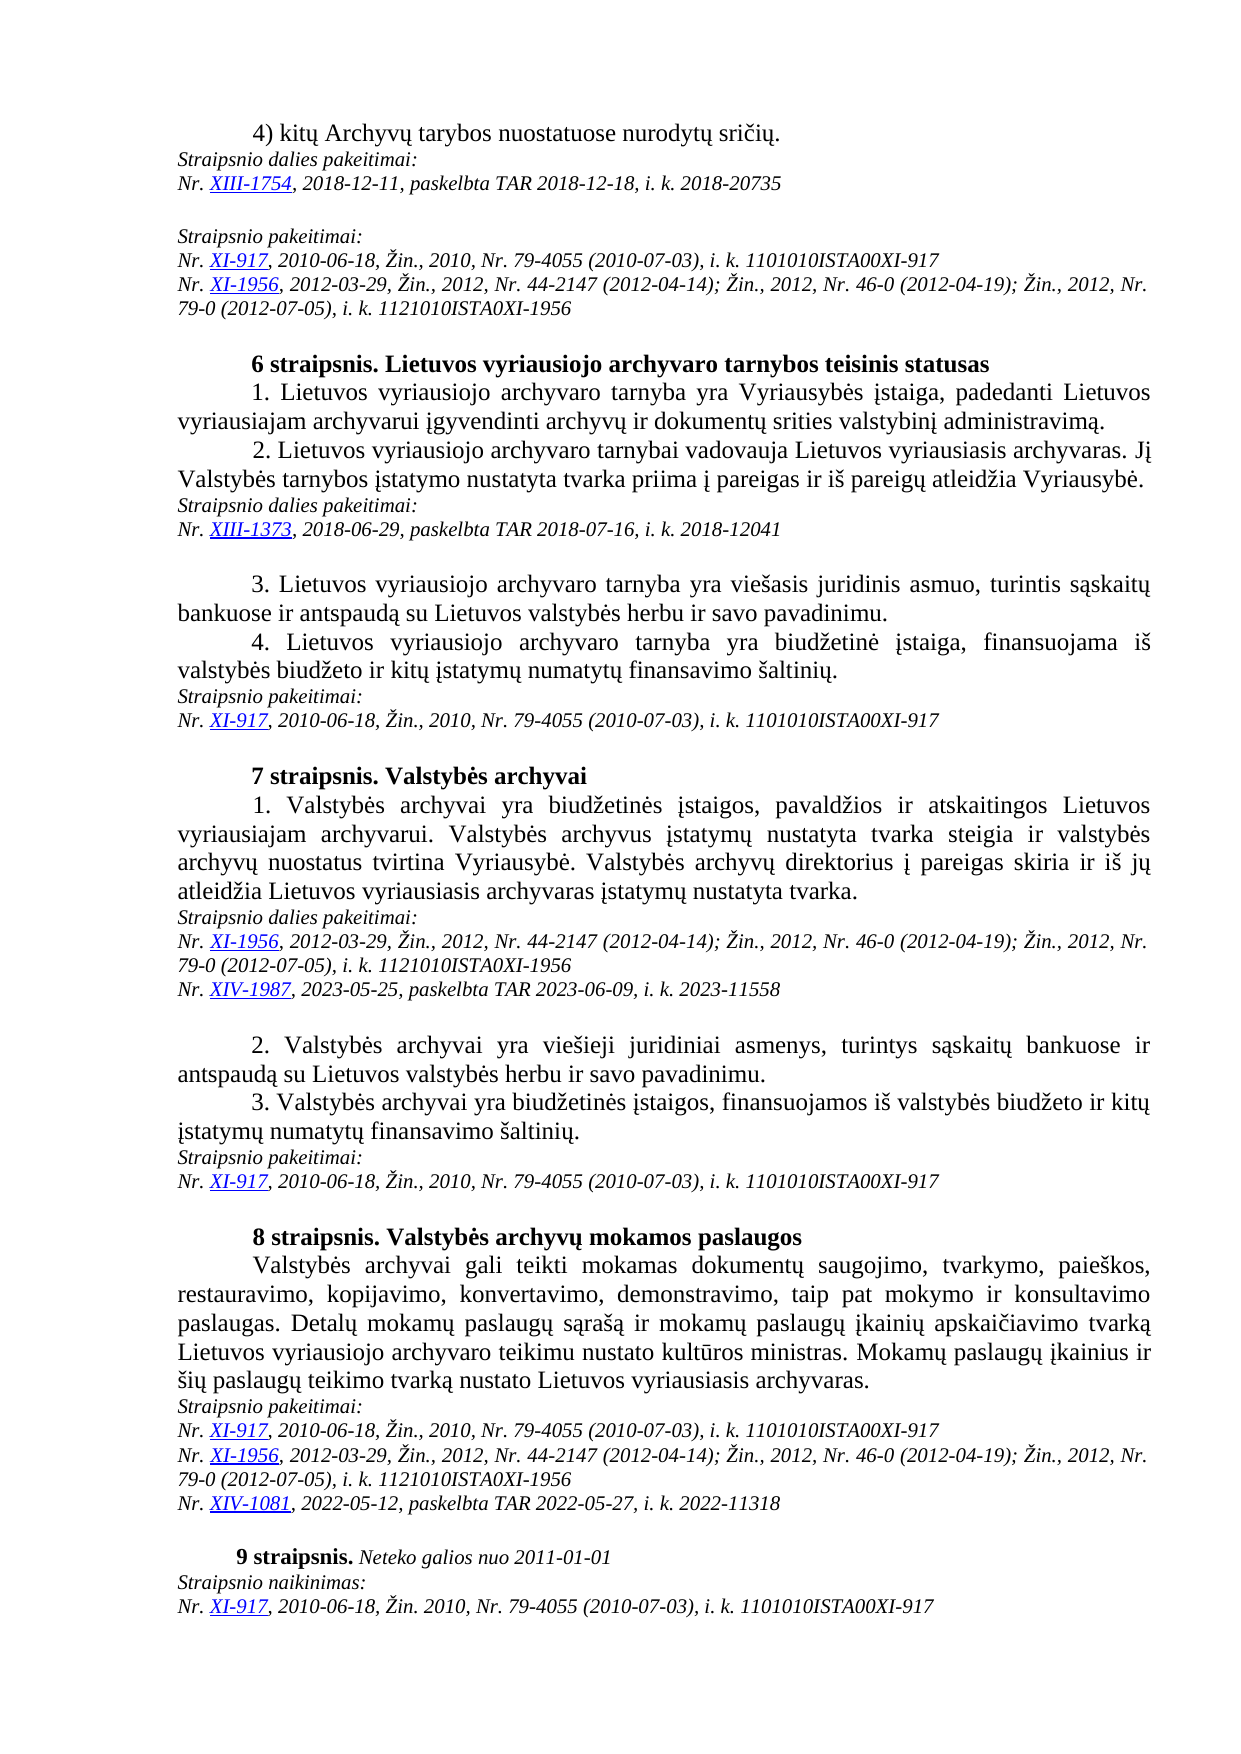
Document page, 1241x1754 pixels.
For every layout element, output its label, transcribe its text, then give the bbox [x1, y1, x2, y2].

text 3. Valstybės archyvai yra biudžetinės įstaigos, finansuojamos iš valstybės biudžeto ir kitų įstatymų numatytų finansavimo šaltinių. [177, 1087, 1152, 1145]
text Straipsnio naikinimas: [177, 1570, 1152, 1594]
text Straipsnio dalies pakeitimai: [177, 147, 1152, 171]
text Nr. XI-917, 2010-06-18, Žin., 2010, Nr. 79-4055 (2010-07-03), i. k. 1101010ISTA00XI-917 [177, 1418, 1152, 1442]
text Straipsnio dalies pakeitimai: [177, 905, 1152, 929]
text 7 straipsnis. Valstybės archyvai [177, 761, 1152, 790]
text 1. Valstybės archyvai yra biudžetinės įstaigos, pavaldžios ir atskaitingos Lietuvos vyriausiajam archyvarui. Valstybės archyvus įstatymų nustatyta tvarka steigia ir valstybės archyvų nuostatus tvirtina Vyriausybė. Valstybės archyvų direktorius į pareigas skiria ir iš jų atleidžia Lietuvos vyriausiasis archyvaras įstatymų nustatyta tvarka. [177, 790, 1152, 905]
text Straipsnio pakeitimai: [177, 684, 1152, 708]
text 3. Lietuvos vyriausiojo archyvaro tarnyba yra viešasis juridinis asmuo, turintis sąskaitų bankuose ir antspaudą su Lietuvos valstybės herbu ir savo pavadinimu. [177, 569, 1152, 627]
text Straipsnio pakeitimai: [177, 1145, 1152, 1169]
text 2. Valstybės archyvai yra viešieji juridiniai asmenys, turintys sąskaitų bankuose ir antspaudą su Lietuvos valstybės herbu ir savo pavadinimu. [177, 1030, 1152, 1087]
text Nr. XI-1956, 2012-03-29, Žin., 2012, Nr. 44-2147 (2012-04-14); Žin., 2012, Nr. 46-0 (2012-04-19); Žin., 2012, Nr. 79-0 (2012-07-05), i. k. 1121010ISTA0XI-1956 [177, 929, 1152, 977]
text 6 straipsnis. Lietuvos vyriausiojo archyvaro tarnybos teisinis statusas [177, 349, 1152, 377]
text Nr. XI-1956, 2012-03-29, Žin., 2012, Nr. 44-2147 (2012-04-14); Žin., 2012, Nr. 46-0 (2012-04-19); Žin., 2012, Nr. 79-0 (2012-07-05), i. k. 1121010ISTA0XI-1956 [177, 272, 1152, 320]
text Straipsnio pakeitimai: [177, 1394, 1152, 1418]
text Straipsnio pakeitimai: [177, 224, 1152, 248]
text Nr. XI-1956, 2012-03-29, Žin., 2012, Nr. 44-2147 (2012-04-14); Žin., 2012, Nr. 46-0 (2012-04-19); Žin., 2012, Nr. 79-0 (2012-07-05), i. k. 1121010ISTA0XI-1956 [177, 1442, 1152, 1491]
text Nr. XI-917, 2010-06-18, Žin., 2010, Nr. 79-4055 (2010-07-03), i. k. 1101010ISTA00XI-917 [177, 1169, 1152, 1193]
text 8 straipsnis. Valstybės archyvų mokamos paslaugos [177, 1222, 1152, 1251]
text 4) kitų Archyvų tarybos nuostatuose nurodytų sričių. [177, 118, 1152, 147]
text Nr. XI-917, 2010-06-18, Žin., 2010, Nr. 79-4055 (2010-07-03), i. k. 1101010ISTA00XI-917 [177, 708, 1152, 732]
text 9 straipsnis. Neteko galios nuo 2011-01-01 [177, 1543, 1152, 1570]
text 2. Lietuvos vyriausiojo archyvaro tarnybai vadovauja Lietuvos vyriausiasis archyvaras. Jį Valstybės tarnybos įstatymo nustatyta tvarka priima į pareigas ir iš pareigų atleidžia Vyriausybė. [177, 435, 1152, 492]
text Straipsnio dalies pakeitimai: [177, 492, 1152, 517]
text Nr. XIII-1373, 2018-06-29, paskelbta TAR 2018-07-16, i. k. 2018-12041 [177, 517, 1152, 541]
text Nr. XIV-1987, 2023-05-25, paskelbta TAR 2023-06-09, i. k. 2023-11558 [177, 977, 1152, 1001]
text 4. Lietuvos vyriausiojo archyvaro tarnyba yra biudžetinė įstaiga, finansuojama iš valstybės biudžeto ir kitų įstatymų numatytų finansavimo šaltinių. [177, 627, 1152, 684]
text Nr. XI-917, 2010-06-18, Žin. 2010, Nr. 79-4055 (2010-07-03), i. k. 1101010ISTA00XI-917 [177, 1594, 1152, 1618]
text Nr. XI-917, 2010-06-18, Žin., 2010, Nr. 79-4055 (2010-07-03), i. k. 1101010ISTA00XI-917 [177, 248, 1152, 272]
text Nr. XIV-1081, 2022-05-12, paskelbta TAR 2022-05-27, i. k. 2022-11318 [177, 1491, 1152, 1515]
text Valstybės archyvai gali teikti mokamas dokumentų saugojimo, tvarkymo, paieškos, restauravimo, kopijavimo, konvertavimo, demonstravimo, taip pat mokymo ir konsultavimo paslaugas. Detalų mokamų paslaugų sąrašą ir mokamų paslaugų įkainių apskaičiavimo tvarką Lietuvos vyriausiojo archyvaro teikimu nustato kultūros ministras. Mokamų paslaugų įkainius ir šių paslaugų teikimo tvarką nustato Lietuvos vyriausiasis archyvaras. [177, 1251, 1152, 1394]
text 1. Lietuvos vyriausiojo archyvaro tarnyba yra Vyriausybės įstaiga, padedanti Lietuvos vyriausiajam archyvarui įgyvendinti archyvų ir dokumentų srities valstybinį administravimą. [177, 377, 1152, 435]
text Nr. XIII-1754, 2018-12-11, paskelbta TAR 2018-12-18, i. k. 2018-20735 [177, 171, 1152, 195]
